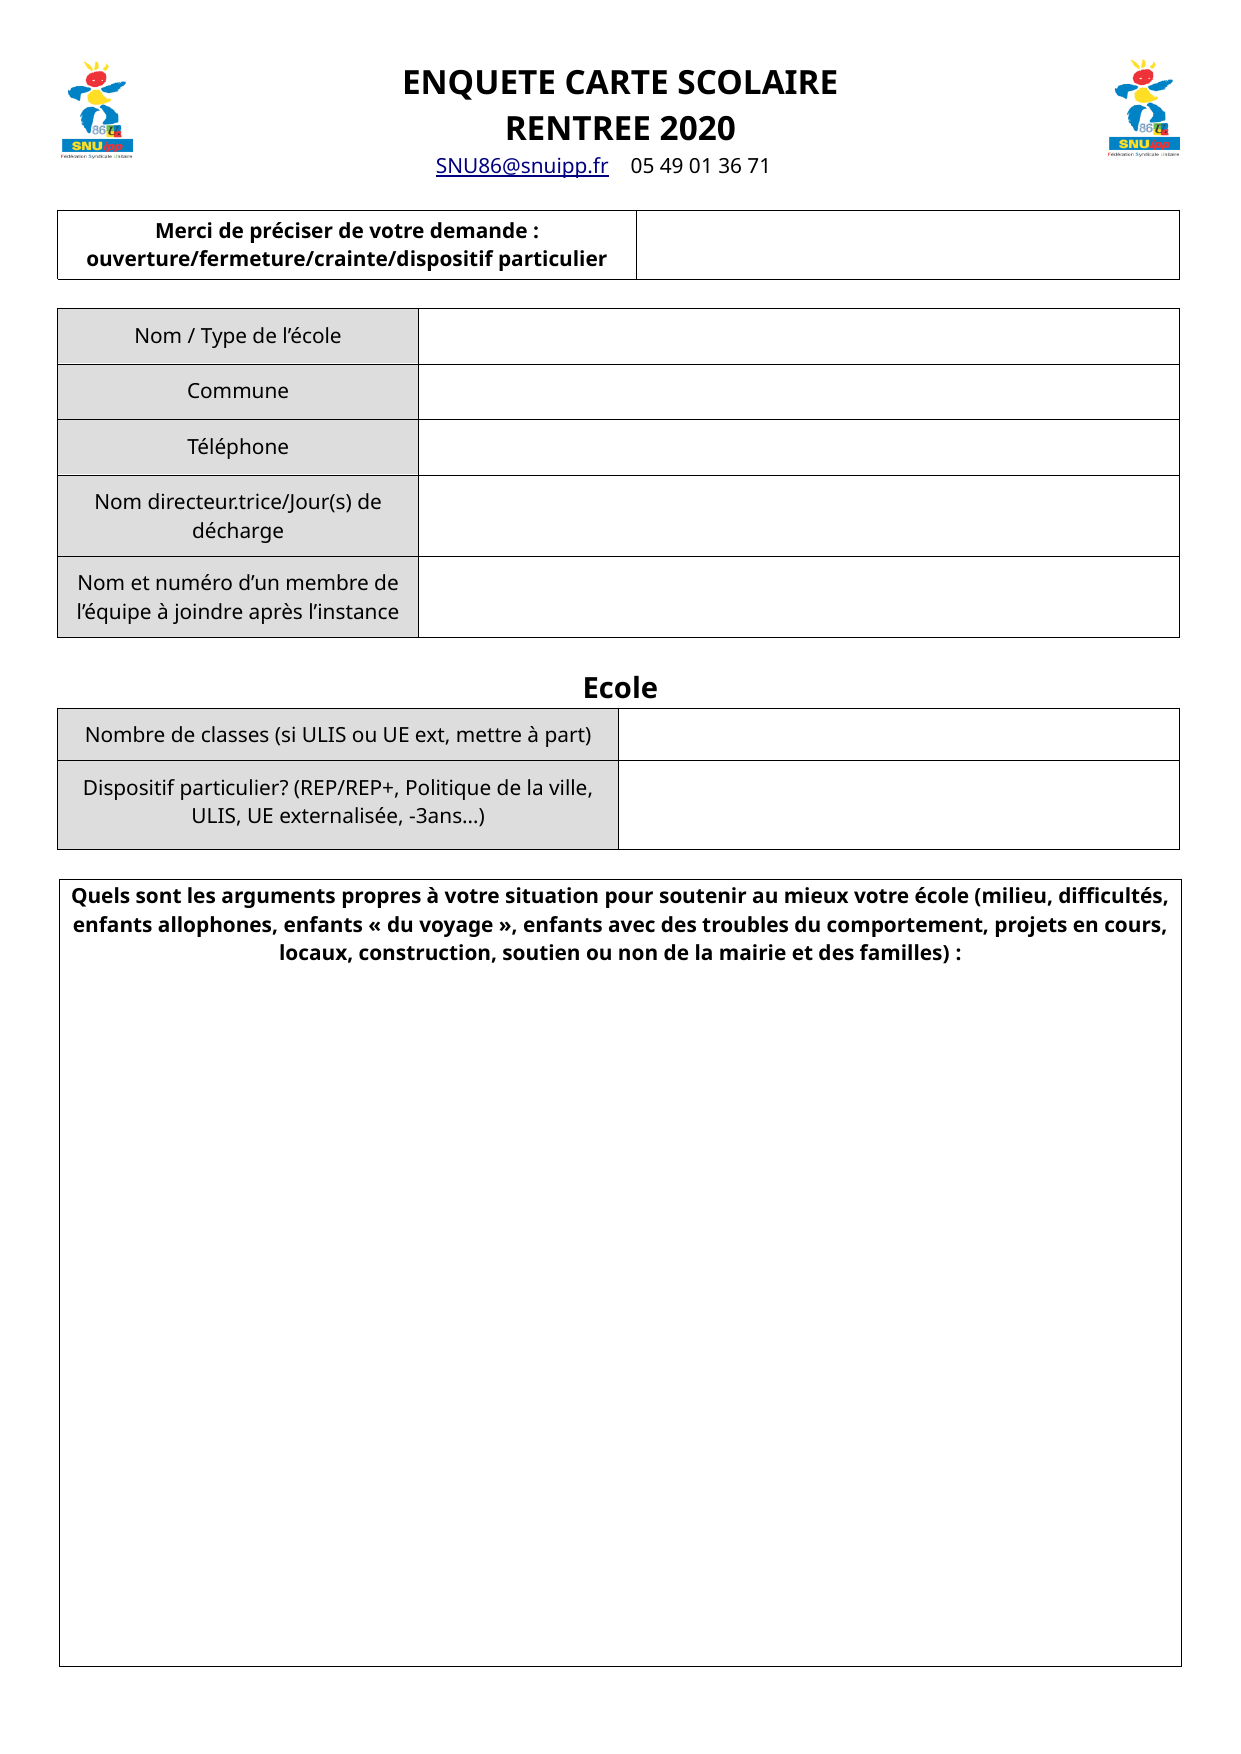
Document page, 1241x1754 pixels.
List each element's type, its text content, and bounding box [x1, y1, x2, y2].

table_cell Commune [58, 365, 418, 419]
table_header Nom / Type de l’école [58, 309, 418, 363]
text SNU86@snuipp.fr 05 49 01 36 71 [59, 151, 1181, 179]
table_header [419, 309, 1179, 363]
table_cell [419, 557, 1179, 637]
text Ecole [59, 667, 1181, 707]
table_cell [419, 420, 1179, 474]
table_cell [619, 761, 1179, 849]
table_cell Téléphone [58, 420, 418, 474]
text Quels sont les arguments propres à votre situation pour soutenir au mieux votre école (milieu, difficultés, enfants allophones, enfants « du voyage », enfants avec des troubles du comportement, projets en cours, locaux, construction, soutien ou non de la mairie et des familles) : [60, 880, 1181, 967]
table_header Merci de préciser de votre demande : ouverture/fermeture/crainte/dispositif particulier [58, 211, 636, 278]
text RENTREE 2020 [134, 105, 1106, 151]
table_cell [419, 365, 1179, 419]
table_cell Nom directeur.trice/Jour(s) de décharge [58, 476, 418, 556]
table_header [619, 709, 1179, 760]
table_cell Dispositif particulier? (REP/REP+, Politique de la ville, ULIS, UE externalisée, -3ans…) [58, 761, 618, 849]
table_header Nombre de classes (si ULIS ou UE ext, mettre à part) [58, 709, 618, 760]
text ENQUETE CARTE SCOLAIRE [59, 59, 1106, 104]
table_header [637, 211, 1179, 278]
table_cell Nom et numéro d’un membre de l’équipe à joindre après l’instance [58, 557, 418, 637]
table_cell [419, 476, 1179, 556]
